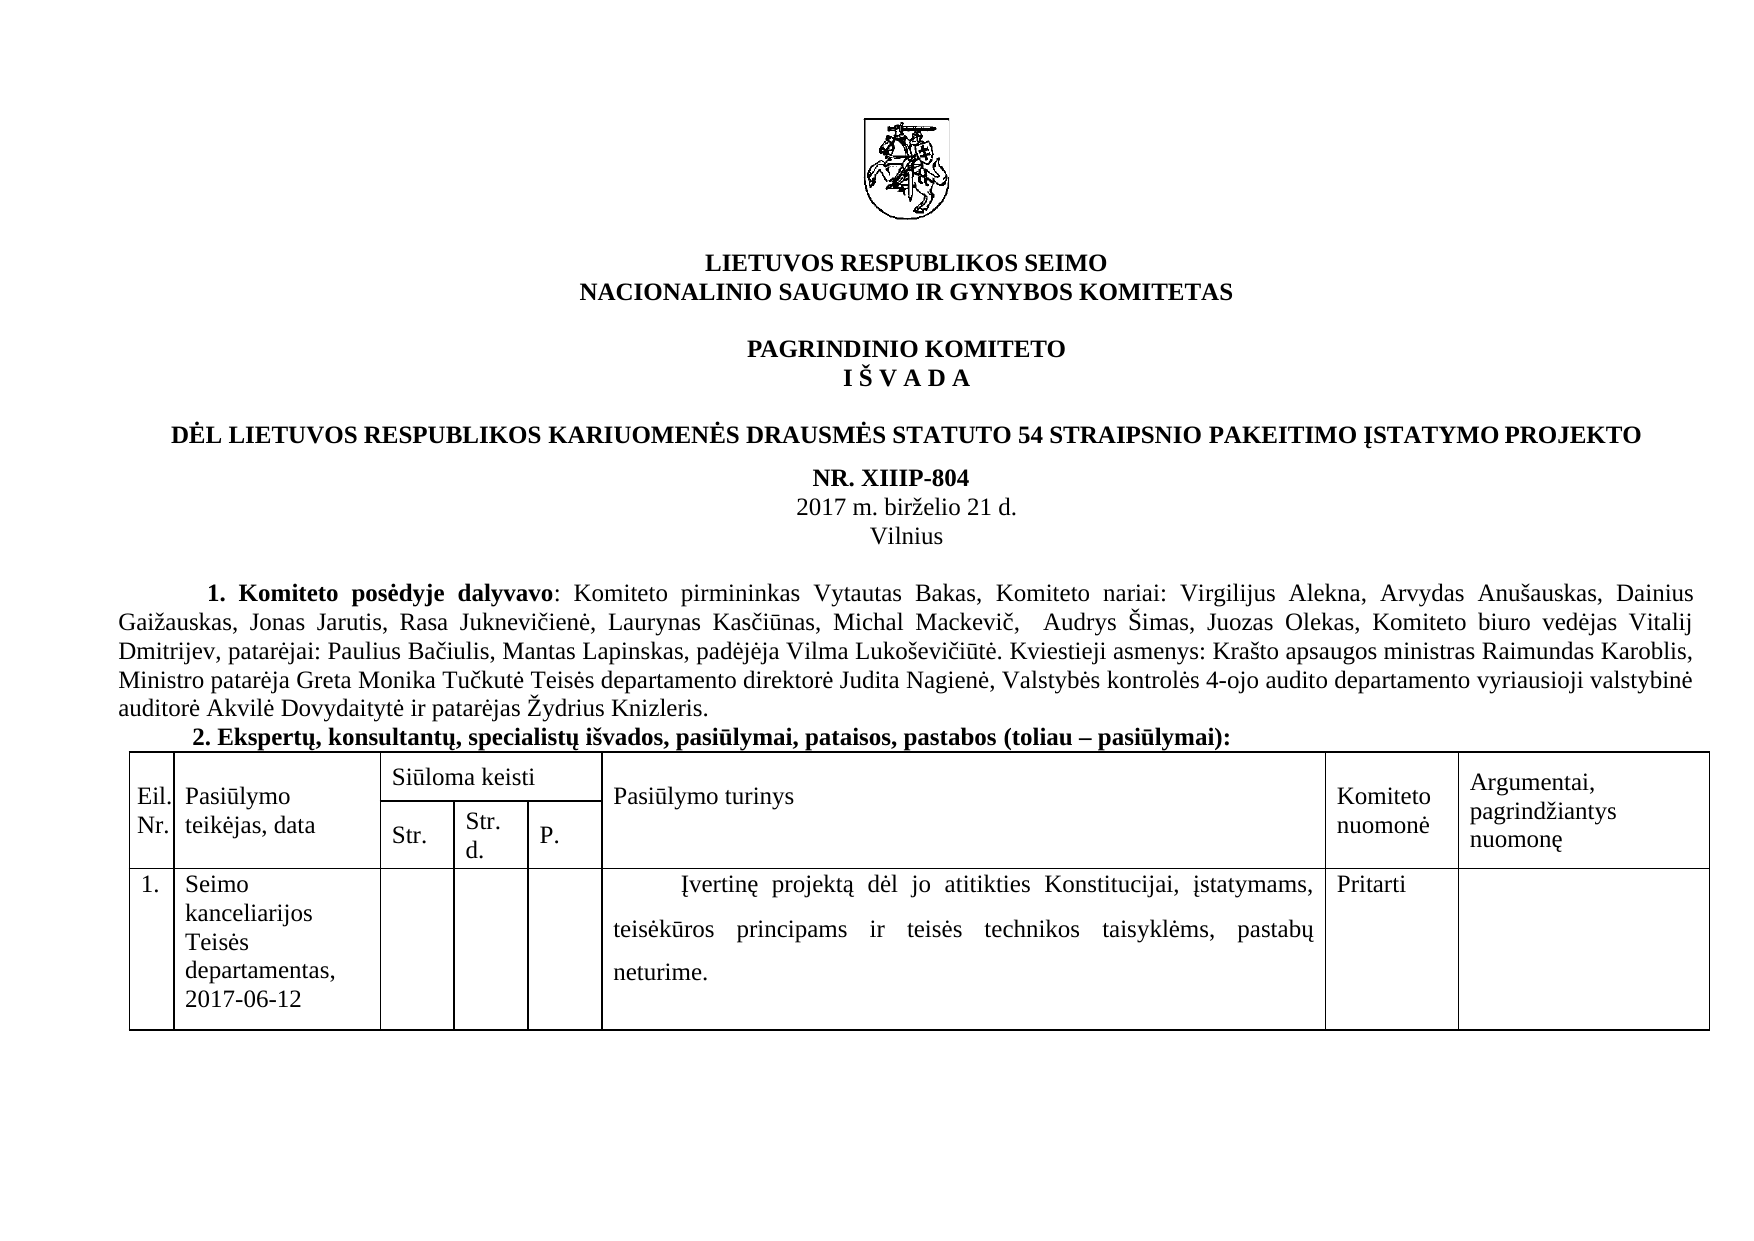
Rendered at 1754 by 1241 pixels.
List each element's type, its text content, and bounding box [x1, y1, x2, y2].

table_header Pasiūlymo teikėjas, data [175, 753, 380, 868]
table_header Siūloma keisti [381, 753, 601, 800]
table_header Argumentai, pagrindžiantys nuomonę [1459, 753, 1709, 868]
text Vilnius [118, 521, 1694, 550]
text NR. XIIIP-804 [118, 463, 1664, 492]
text LIETUVOS RESPUBLIKOS SEIMO [118, 248, 1694, 277]
subtitle I Š V A D a [118, 363, 1694, 392]
table_cell [1459, 869, 1709, 1029]
text nacionalinio saugumo ir gynybos komitetas [118, 277, 1694, 305]
subtitle paGRINDINIO KOMITETO [118, 334, 1694, 363]
table_cell Str. [381, 802, 453, 868]
table_header Eil. Nr. [130, 753, 173, 868]
table_cell [455, 869, 527, 1029]
table_cell P. [529, 802, 601, 868]
table_cell 1. [130, 869, 173, 1029]
text 2. Ekspertų, konsultantų, specialistų išvados, pasiūlymai, pataisos, pastabos (toliau – pasiūlymai): [118, 722, 1694, 751]
table_cell Įvertinę projektą dėl jo atitikties Konstitucijai, įstatymams, teisėkūros principams ir teisės technikos taisyklėms, pastabų neturime. [603, 869, 1325, 1029]
table_header Pasiūlymo turinys [603, 753, 1325, 868]
text DĖL LIETUVOS RESPUBLIKOS KARIUOMENĖS DRAUSMĖS STATUTO 54 straipsnio PAKEITIMO ĮSTATYMO PROJEKTO [118, 420, 1694, 449]
table_cell [529, 869, 601, 1029]
text 2017 m. birželio 21 d. [118, 492, 1694, 521]
table_cell Pritarti [1326, 869, 1458, 1029]
table_cell Seimo kanceliarijos Teisės departamentas, 2017-06-12 [175, 869, 380, 1029]
text 1. Komiteto posėdyje dalyvavo: Komiteto pirmininkas Vytautas Bakas, Komiteto nariai: Virgilijus Alekna, Arvydas Anušauskas, Dainius Gaižauskas, Jonas Jarutis, Rasa Juknevičienė, Laurynas Kasčiūnas, Michal Mackevič, Audrys Šimas, Juozas Olekas, Komiteto biuro vedėjas Vitalij Dmitrijev, patarėjai: Paulius Bačiulis, Mantas Lapinskas, padėjėja Vilma Lukoševičiūtė. Kviestieji asmenys: Krašto apsaugos ministras Raimundas Karoblis, Ministro patarėja Greta Monika Tučkutė Teisės departamento direktorė Judita Nagienė, Valstybės kontrolės 4-ojo audito departamento vyriausioji valstybinė auditorė Akvilė Dovydaitytė ir patarėjas Žydrius Knizleris. [118, 578, 1694, 722]
table_header Komiteto nuomonė [1326, 753, 1458, 868]
table_cell Str. d. [455, 802, 527, 868]
table_cell [381, 869, 453, 1029]
